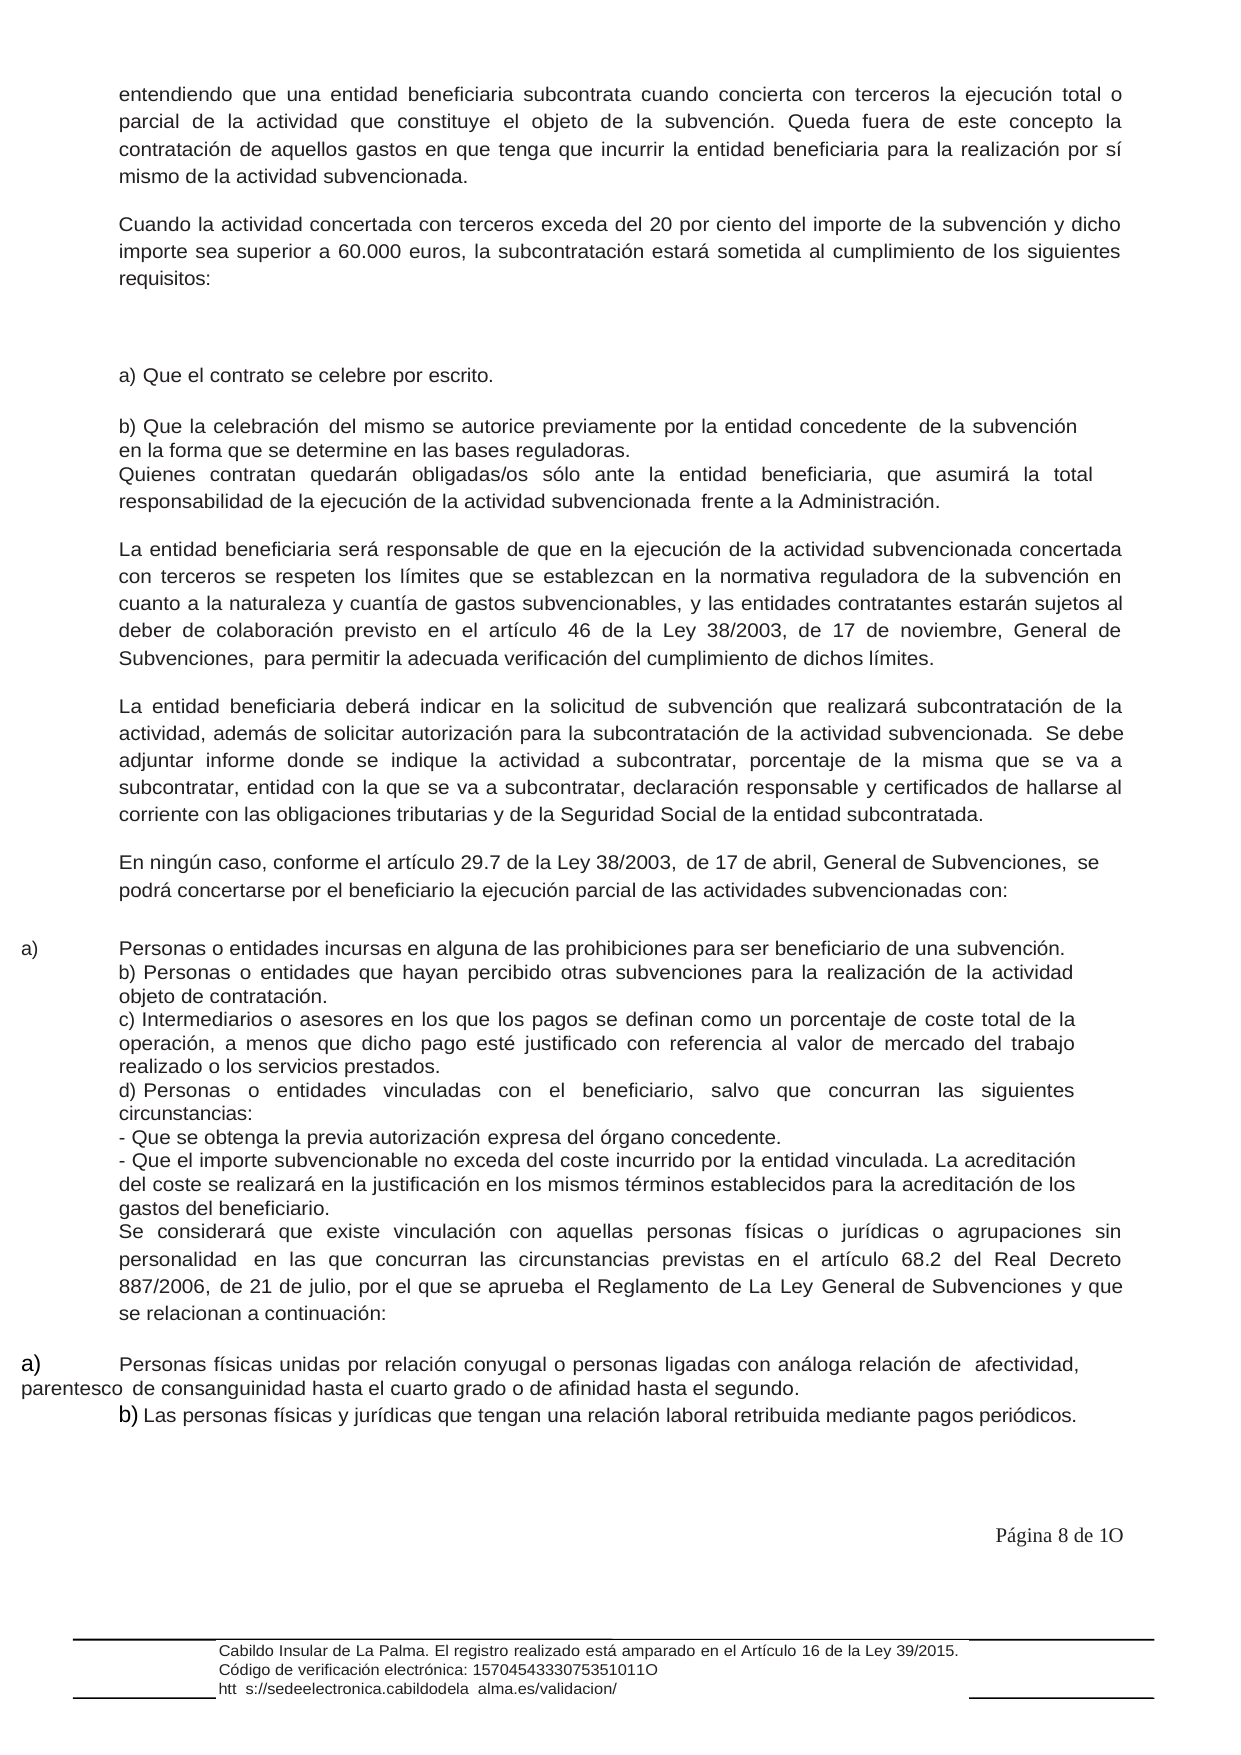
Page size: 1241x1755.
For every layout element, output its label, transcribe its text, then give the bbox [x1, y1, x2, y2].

list Personas o entidades que hayan percibido otras subvenciones para la realización de la actividad objeto de contratación. [118, 961, 1076, 1007]
list Que se obtenga la previa autorización expresa del órgano concedente. [118, 1126, 1151, 1148]
text En ningún caso, conforme el artículo 29.7 de la Ley 38/2003, de 17 de abril, General de Subvenciones, se podrá concertarse por el beneficiario la ejecución parcial de las actividades subvencionadas con: [118, 851, 1151, 901]
list Que el contrato se celebre por escrito. [118, 363, 1151, 386]
text La entidad beneficiaria deberá indicar en la solicitud de subvención que realizará subcontratación de la actividad, además de solicitar autorización para la subcontratación de la actividad subvencionada. Se debe adjuntar informe donde se indique la actividad a subcontratar, porcentaje de la misma que se va a subcontratar, entidad con la que se va a subcontratar, declaración responsable y certificados de hallarse al corriente con las obligaciones tributarias y de la Seguridad Social de la entidad subcontratada. [118, 694, 1124, 826]
text entendiendo que una entidad beneficiaria subcontrata cuando concierta con terceros la ejecución total o parcial de la actividad que constituye el objeto de la subvención. Queda fuera de este concepto la contratación de aquellos gastos en que tenga que incurrir la entidad beneficiaria para la realización por sí mismo de la actividad subvencionada. [118, 83, 1124, 187]
text Cuando la actividad concertada con terceros exceda del 20 por ciento del importe de la subvención y dicho importe sea superior a 60.000 euros, la subcontratación estará sometida al cumplimiento de los siguientes requisitos: [118, 212, 1123, 289]
list Personas o entidades incursas en alguna de las prohibiciones para ser beneficiario de una subvención. [21, 937, 1076, 960]
text La entidad beneficiaria será responsable de que en la ejecución de la actividad subvencionada concertada con terceros se respeten los límites que se establezcan en la normativa reguladora de la subvención en cuanto a la naturaleza y cuantía de gastos subvencionables, y las entidades contratantes estarán sujetos al deber de colaboración previsto en el artículo 46 de la Ley 38/2003, de 17 de noviembre, General de Subvenciones, para permitir la adecuada verificación del cumplimiento de dichos límites. [118, 538, 1124, 669]
list Personas o entidades vinculadas con el beneficiario, salvo que concurran las siguientes circunstancias: [118, 1079, 1076, 1125]
subtitle Página 8 de 1O [21, 1523, 1124, 1547]
text Quienes contratan quedarán obligadas/os sólo ante la entidad beneficiaria, que asumirá la total responsabilidad de la ejecución de la actividad subvencionada frente a la Administración. [118, 462, 1151, 512]
list Que el importe subvencionable no exceda del coste incurrido por la entidad vinculada. La acreditación del coste se realizará en la justificación en los mismos términos establecidos para la acreditación de los gastos del beneficiario. [118, 1149, 1076, 1219]
list Que la celebración del mismo se autorice previamente por la entidad concedente de la subvención en la forma que se determine en las bases reguladoras. [118, 415, 1078, 462]
list Las personas físicas y jurídicas que tengan una relación laboral retribuida mediante pagos periódicos. [118, 1401, 1151, 1427]
list Personas físicas unidas por relación conyugal o personas ligadas con análoga relación de afectividad, parentesco de consanguinidad hasta el cuarto grado o de afinidad hasta el segundo. [21, 1350, 1079, 1400]
text Se considerará que existe vinculación con aquellas personas físicas o jurídicas o agrupaciones sin personalidad en las que concurran las circunstancias previstas en el artículo 68.2 del Real Decreto 887/2006, de 21 de julio, por el que se aprueba el Reglamento de La Ley General de Subvenciones y que se relacionan a continuación: [118, 1220, 1124, 1324]
list Intermediarios o asesores en los que los pagos se definan como un porcentaje de coste total de la operación, a menos que dicho pago esté justificado con referencia al valor de mercado del trabajo realizado o los servicios prestados. [118, 1008, 1077, 1078]
